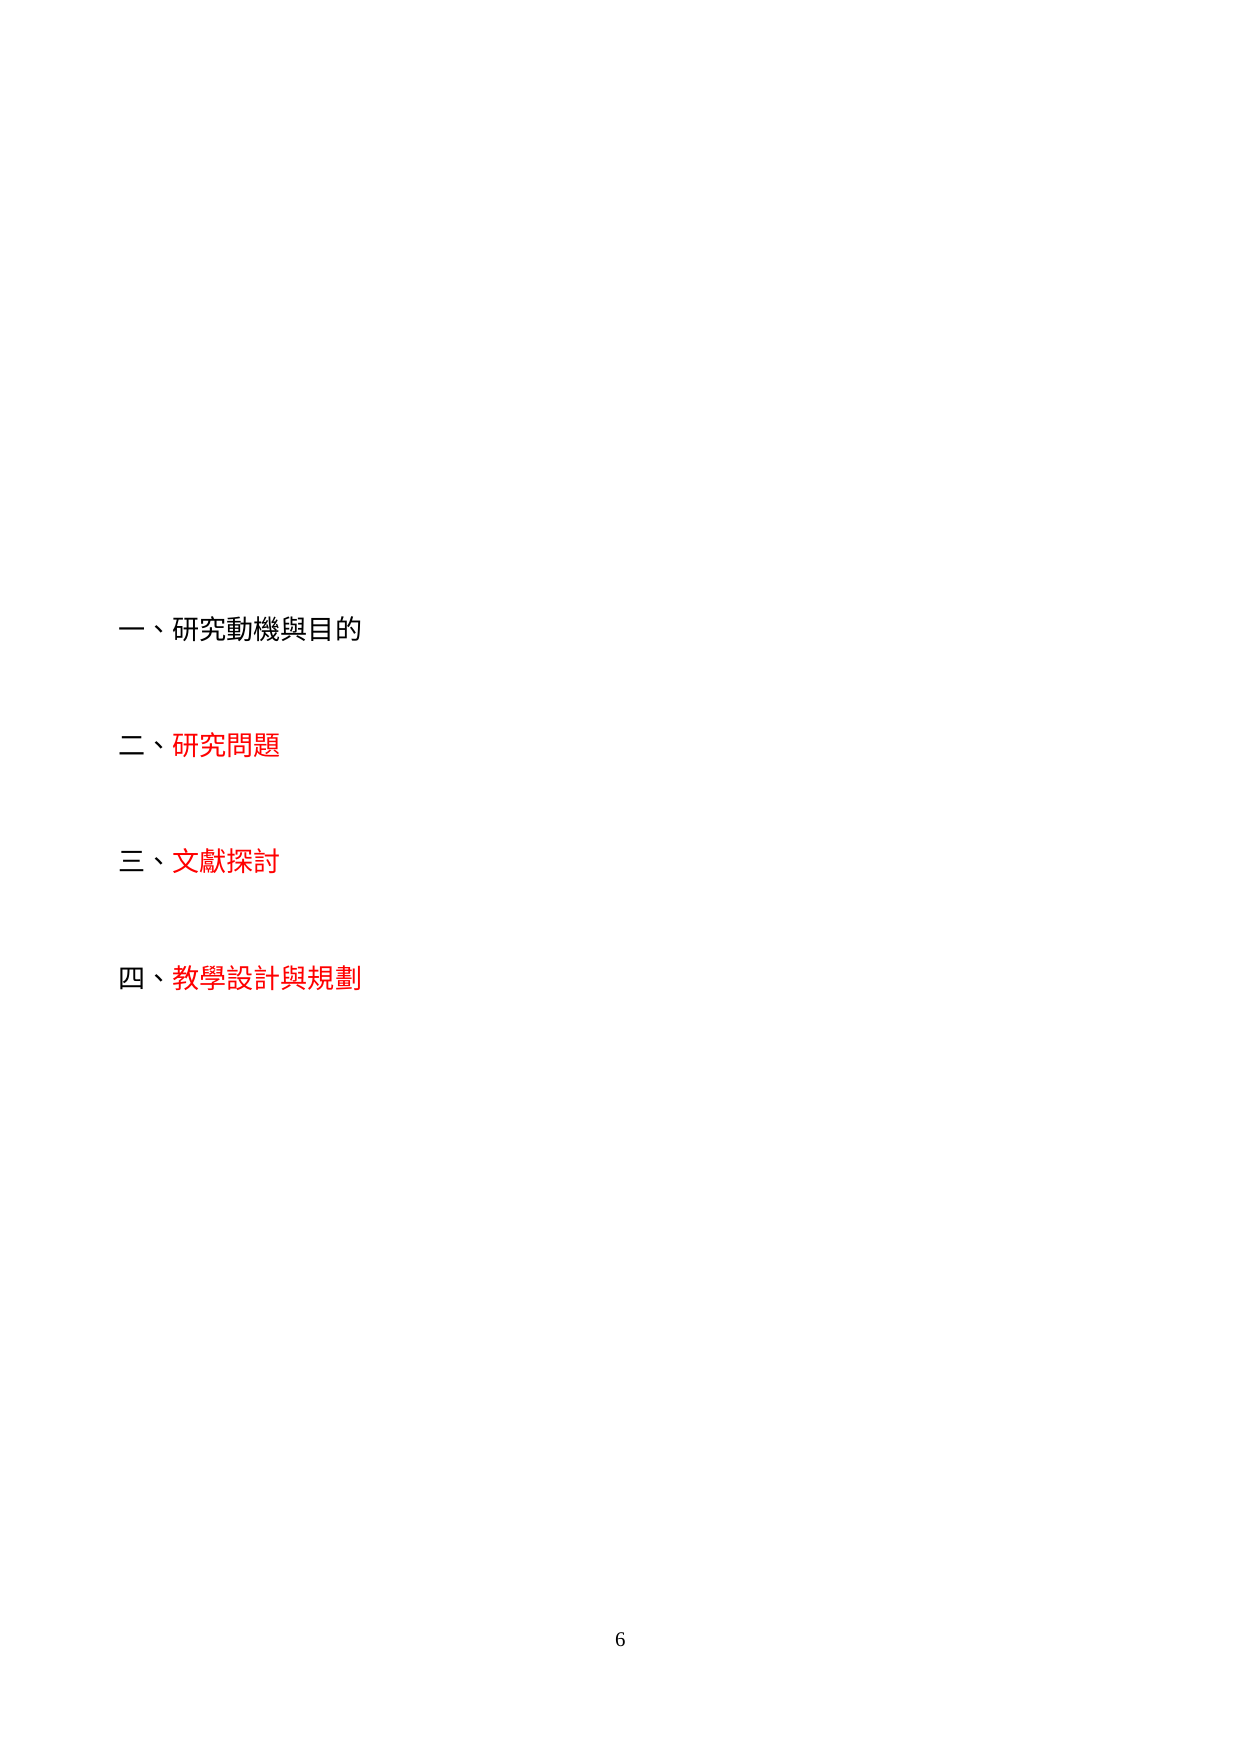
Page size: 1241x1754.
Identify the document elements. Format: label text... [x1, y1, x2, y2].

text 二、研究問題 [118, 724, 1122, 763]
text 一、研究動機與目的 [118, 608, 1122, 647]
text 四、教學設計與規劃 [118, 957, 1122, 996]
text 三、文獻探討 [118, 840, 1122, 879]
